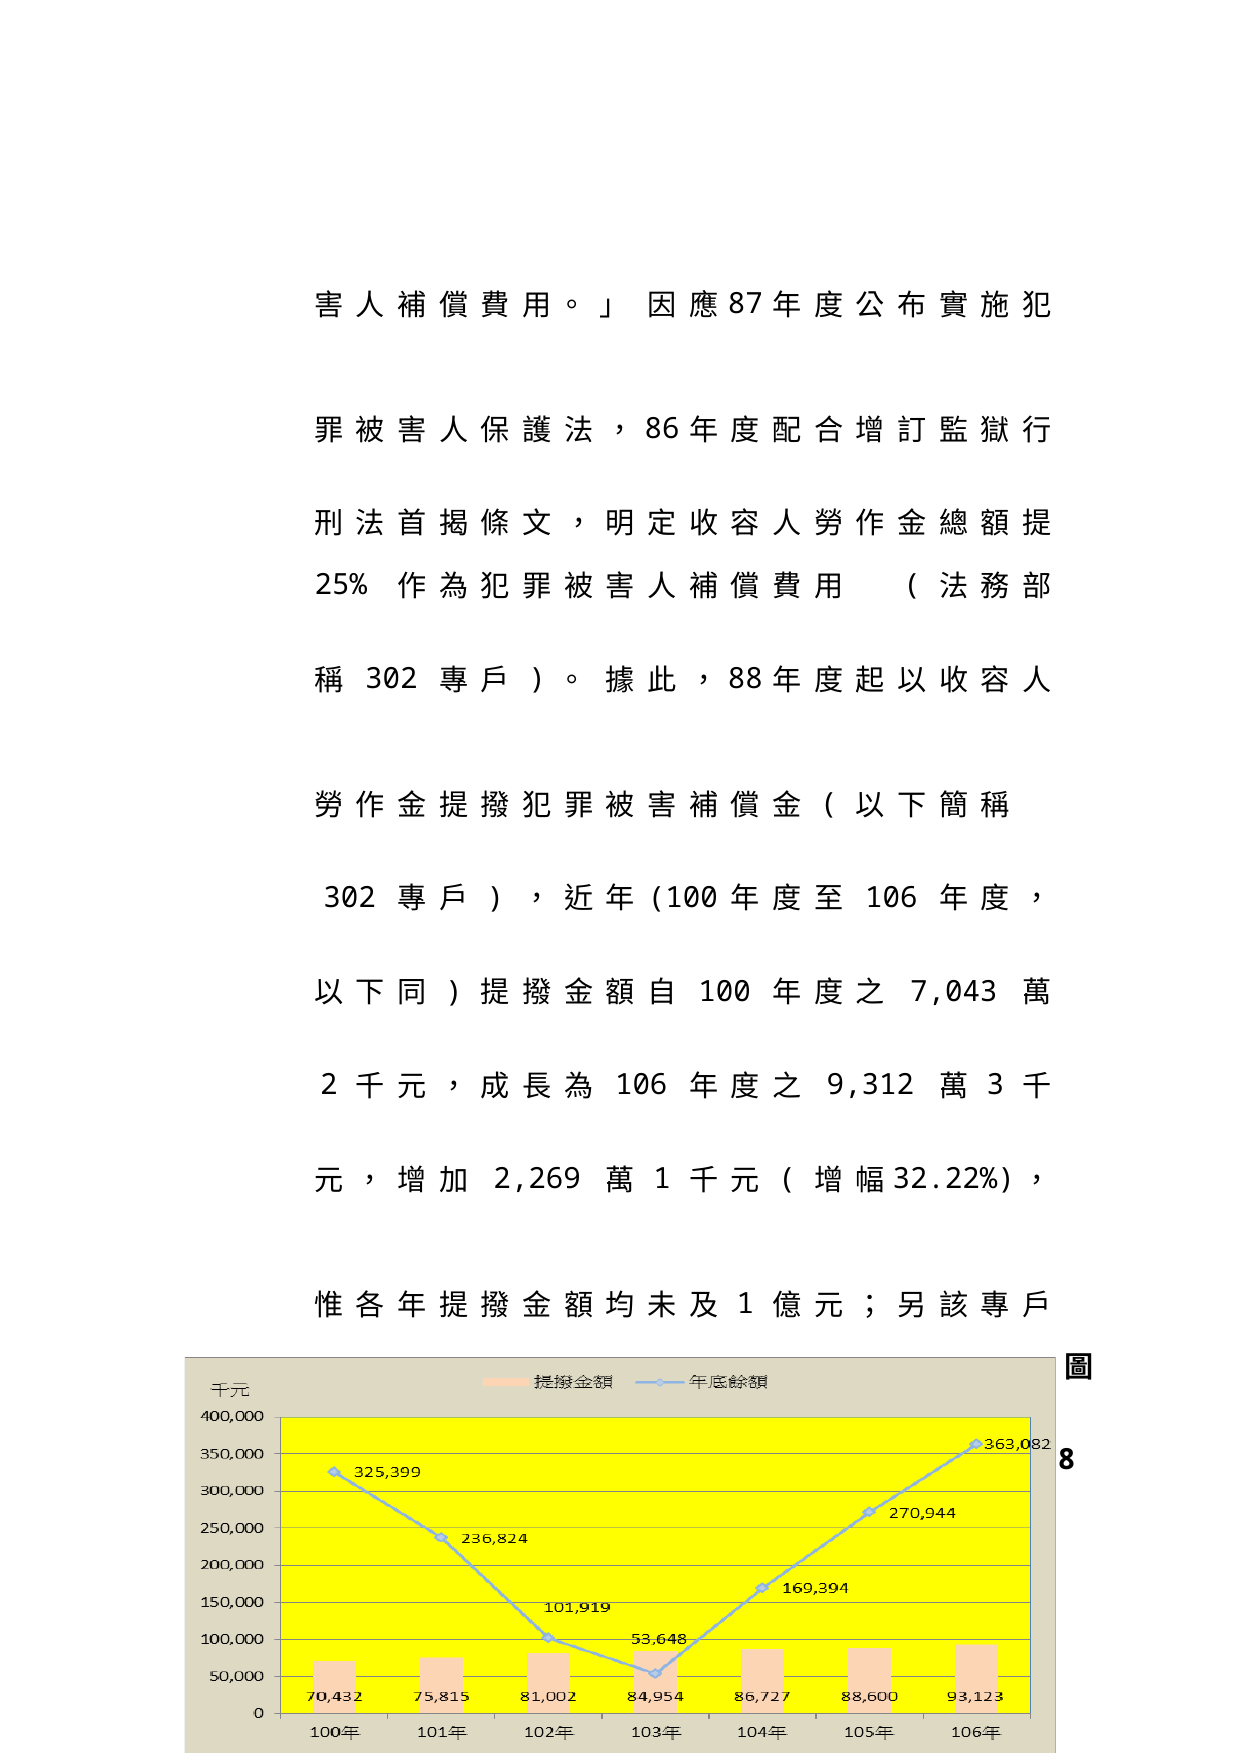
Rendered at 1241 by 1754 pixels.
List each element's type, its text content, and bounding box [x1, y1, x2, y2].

text 1.302專戶:監獄行刑法第33條第1項規定：「作業收入扣除作業支出後，提50%充勞作金；勞作金總額，提25%充犯罪被害人補償費用。」因應87年度公布實施犯罪被害人保護法，86年度配合增訂監獄行刑法首揭條文，明定收容人勞作金總額提25% 作為犯罪被害人補償費用 (法務部稱302專戶)。據此，88年度起以收容人勞作金提撥犯罪被害補償金(以下簡稱302專戶)，近年(100年度至106年度，以下同)提撥金額自100年度之7,043萬2千元，成長為106年度之9,312萬3千元，增加2,269萬1千元(增幅32.22%)，惟各年提撥金額均未及1億元；另該專戶餘額100年底為3億2,539萬9千元，因提撥金不敷使用，遽減為103年底5,364萬8千元，惟104年度起因鮮少動用，累積攀升為106年底高點之3億6,308萬2千元(詳圖8)。 [271, 229, 1058, 1292]
text 圖8：100年度至106年度收容人勞作金提撥犯罪被害補償金及年底餘額(302專戶)概況圖 [183, 1292, 1058, 1479]
